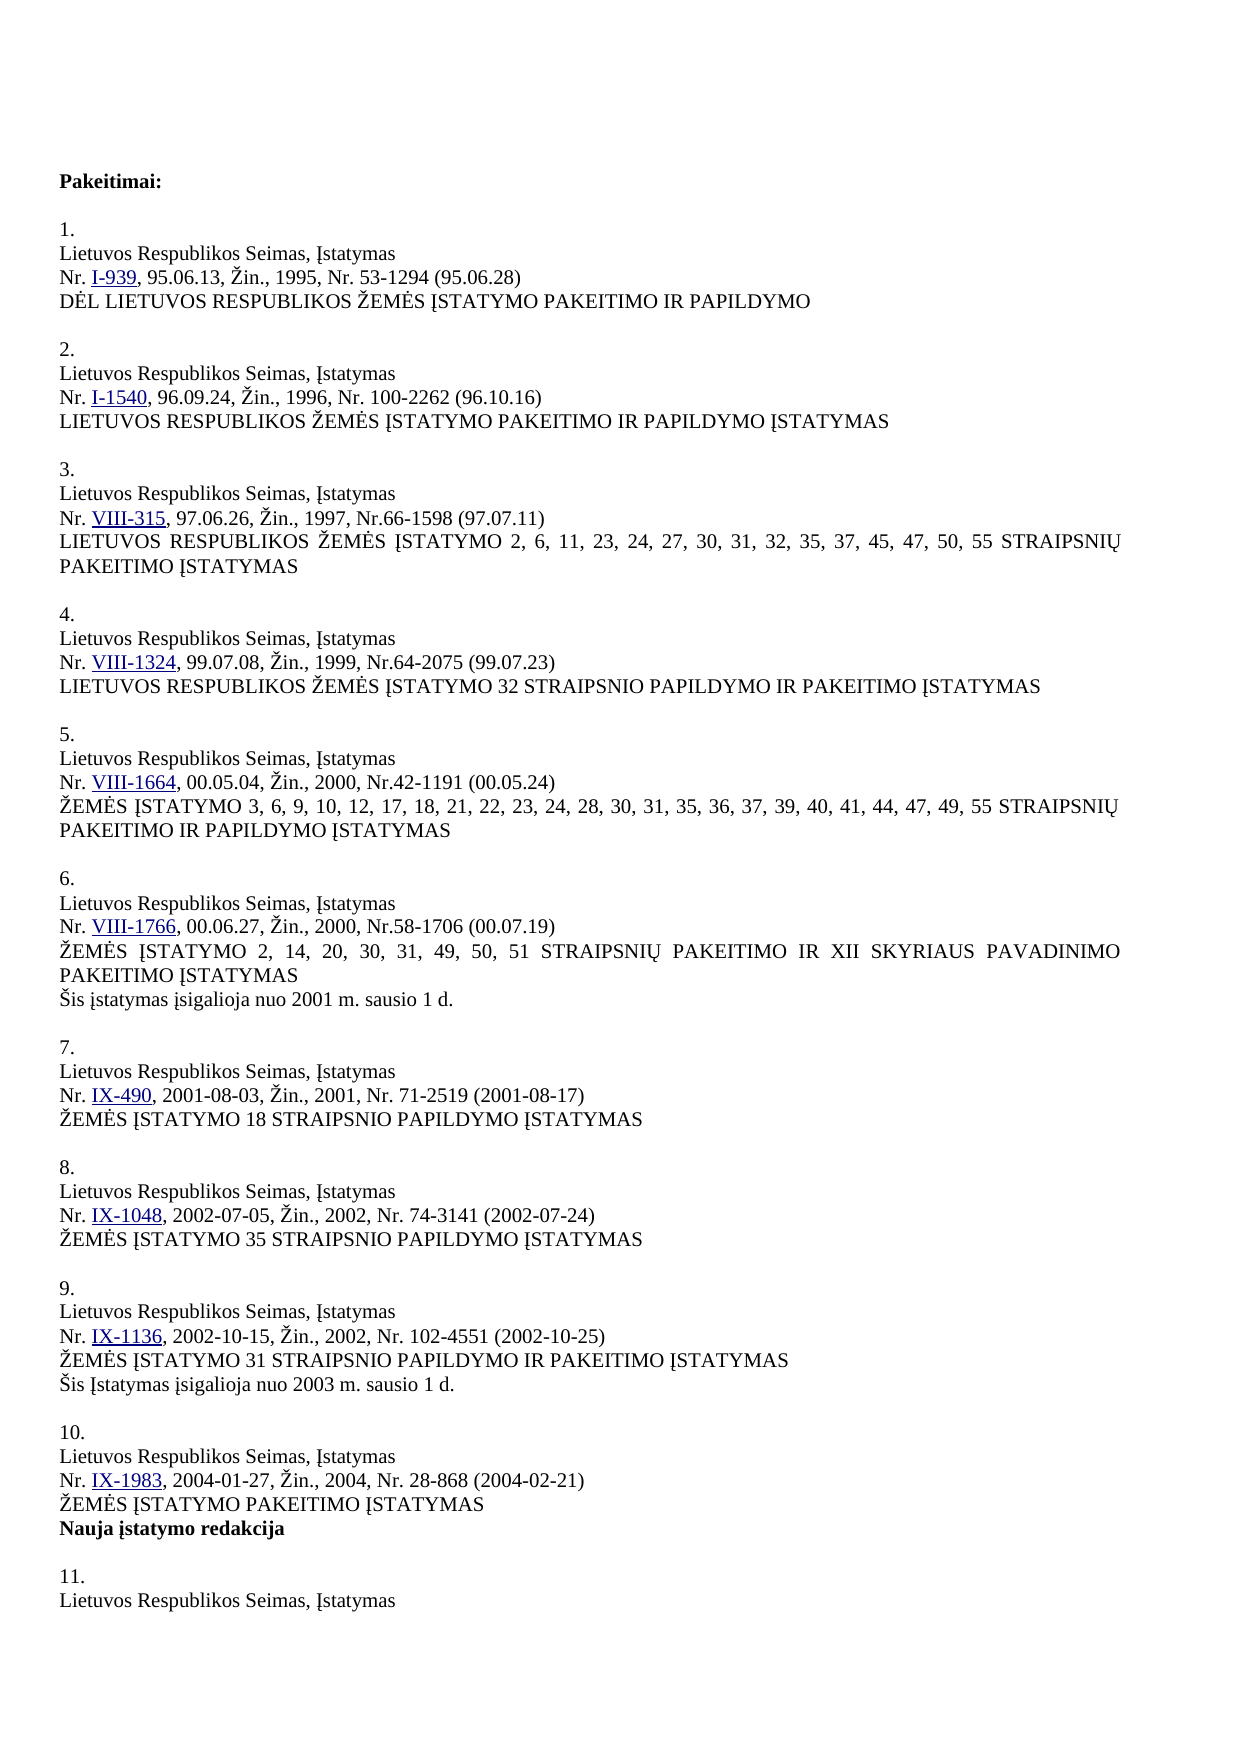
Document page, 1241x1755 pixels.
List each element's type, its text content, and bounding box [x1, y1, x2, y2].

text Lietuvos Respublikos Seimas, Įstatymas [59, 1179, 1122, 1203]
text 6. [59, 866, 1122, 890]
text 1. [59, 217, 1122, 241]
text Lietuvos Respublikos Seimas, Įstatymas [59, 1444, 1122, 1468]
text Nr. I-939, 95.06.13, Žin., 1995, Nr. 53-1294 (95.06.28) [59, 265, 1122, 289]
text Nr. IX-1136, 2002-10-15, Žin., 2002, Nr. 102-4551 (2002-10-25) [59, 1323, 1122, 1348]
text Šis Įstatymas įsigalioja nuo 2003 m. sausio 1 d. [59, 1372, 1122, 1396]
text Nr. IX-1983, 2004-01-27, Žin., 2004, Nr. 28-868 (2004-02-21) [59, 1468, 1122, 1492]
text DĖL LIETUVOS RESPUBLIKOS ŽEMĖS ĮSTATYMO PAKEITIMO IR PAPILDYMO [59, 289, 1122, 313]
text Nr. IX-1048, 2002-07-05, Žin., 2002, Nr. 74-3141 (2002-07-24) [59, 1203, 1122, 1227]
text Lietuvos Respublikos Seimas, Įstatymas [59, 890, 1122, 914]
text LIETUVOS RESPUBLIKOS ŽEMĖS ĮSTATYMO 32 STRAIPSNIO PAPILDYMO IR PAKEITIMO ĮSTATYMAS [59, 674, 1122, 698]
text Lietuvos Respublikos Seimas, Įstatymas [59, 1299, 1122, 1323]
text Nr. IX-490, 2001-08-03, Žin., 2001, Nr. 71-2519 (2001-08-17) [59, 1083, 1122, 1107]
text Lietuvos Respublikos Seimas, Įstatymas [59, 746, 1122, 770]
text Lietuvos Respublikos Seimas, Įstatymas [59, 626, 1122, 650]
text ŽEMĖS ĮSTATYMO 35 STRAIPSNIO PAPILDYMO ĮSTATYMAS [59, 1227, 1122, 1251]
text 3. [59, 457, 1122, 481]
text LIETUVOS RESPUBLIKOS ŽEMĖS ĮSTATYMO 2, 6, 11, 23, 24, 27, 30, 31, 32, 35, 37, 45, 47, 50, 55 STRAIPSNIŲ PAKEITIMO ĮSTATYMAS [59, 529, 1122, 578]
text Nr. VIII-1324, 99.07.08, Žin., 1999, Nr.64-2075 (99.07.23) [59, 650, 1122, 674]
text 4. [59, 602, 1122, 626]
text Lietuvos Respublikos Seimas, Įstatymas [59, 1588, 1122, 1612]
text Nr. I-1540, 96.09.24, Žin., 1996, Nr. 100-2262 (96.10.16) [59, 385, 1122, 409]
text ŽEMĖS ĮSTATYMO 31 STRAIPSNIO PAPILDYMO IR PAKEITIMO ĮSTATYMAS [59, 1348, 1122, 1372]
text LIETUVOS RESPUBLIKOS ŽEMĖS ĮSTATYMO PAKEITIMO IR PAPILDYMO ĮSTATYMAS [59, 409, 1122, 433]
text 8. [59, 1155, 1122, 1179]
text Nr. VIII-315, 97.06.26, Žin., 1997, Nr.66-1598 (97.07.11) [59, 505, 1122, 529]
text Nr. VIII-1664, 00.05.04, Žin., 2000, Nr.42-1191 (00.05.24) [59, 770, 1122, 794]
text 10. [59, 1420, 1122, 1444]
text 5. [59, 722, 1122, 746]
text Lietuvos Respublikos Seimas, Įstatymas [59, 361, 1122, 385]
text 9. [59, 1275, 1122, 1299]
text 2. [59, 337, 1122, 361]
text Lietuvos Respublikos Seimas, Įstatymas [59, 481, 1122, 505]
text Nr. VIII-1766, 00.06.27, Žin., 2000, Nr.58-1706 (00.07.19) [59, 914, 1122, 938]
text Nauja įstatymo redakcija [59, 1516, 1122, 1540]
text 7. [59, 1035, 1122, 1059]
text ŽEMĖS ĮSTATYMO 3, 6, 9, 10, 12, 17, 18, 21, 22, 23, 24, 28, 30, 31, 35, 36, 37, 39, 40, 41, 44, 47, 49, 55 STRAIPSNIŲ PAKEITIMO IR PAPILDYMO ĮSTATYMAS [59, 794, 1122, 842]
text ŽEMĖS ĮSTATYMO 18 STRAIPSNIO PAPILDYMO ĮSTATYMAS [59, 1107, 1122, 1131]
text Pakeitimai: [59, 168, 1122, 193]
text Šis įstatymas įsigalioja nuo 2001 m. sausio 1 d. [59, 987, 1122, 1011]
text ŽEMĖS ĮSTATYMO PAKEITIMO ĮSTATYMAS [59, 1492, 1122, 1516]
text ŽEMĖS ĮSTATYMO 2, 14, 20, 30, 31, 49, 50, 51 STRAIPSNIŲ PAKEITIMO IR XII SKYRIAUS PAVADINIMO PAKEITIMO ĮSTATYMAS [59, 938, 1122, 987]
text 11. [59, 1564, 1122, 1588]
text Lietuvos Respublikos Seimas, Įstatymas [59, 1059, 1122, 1083]
text Lietuvos Respublikos Seimas, Įstatymas [59, 241, 1122, 265]
